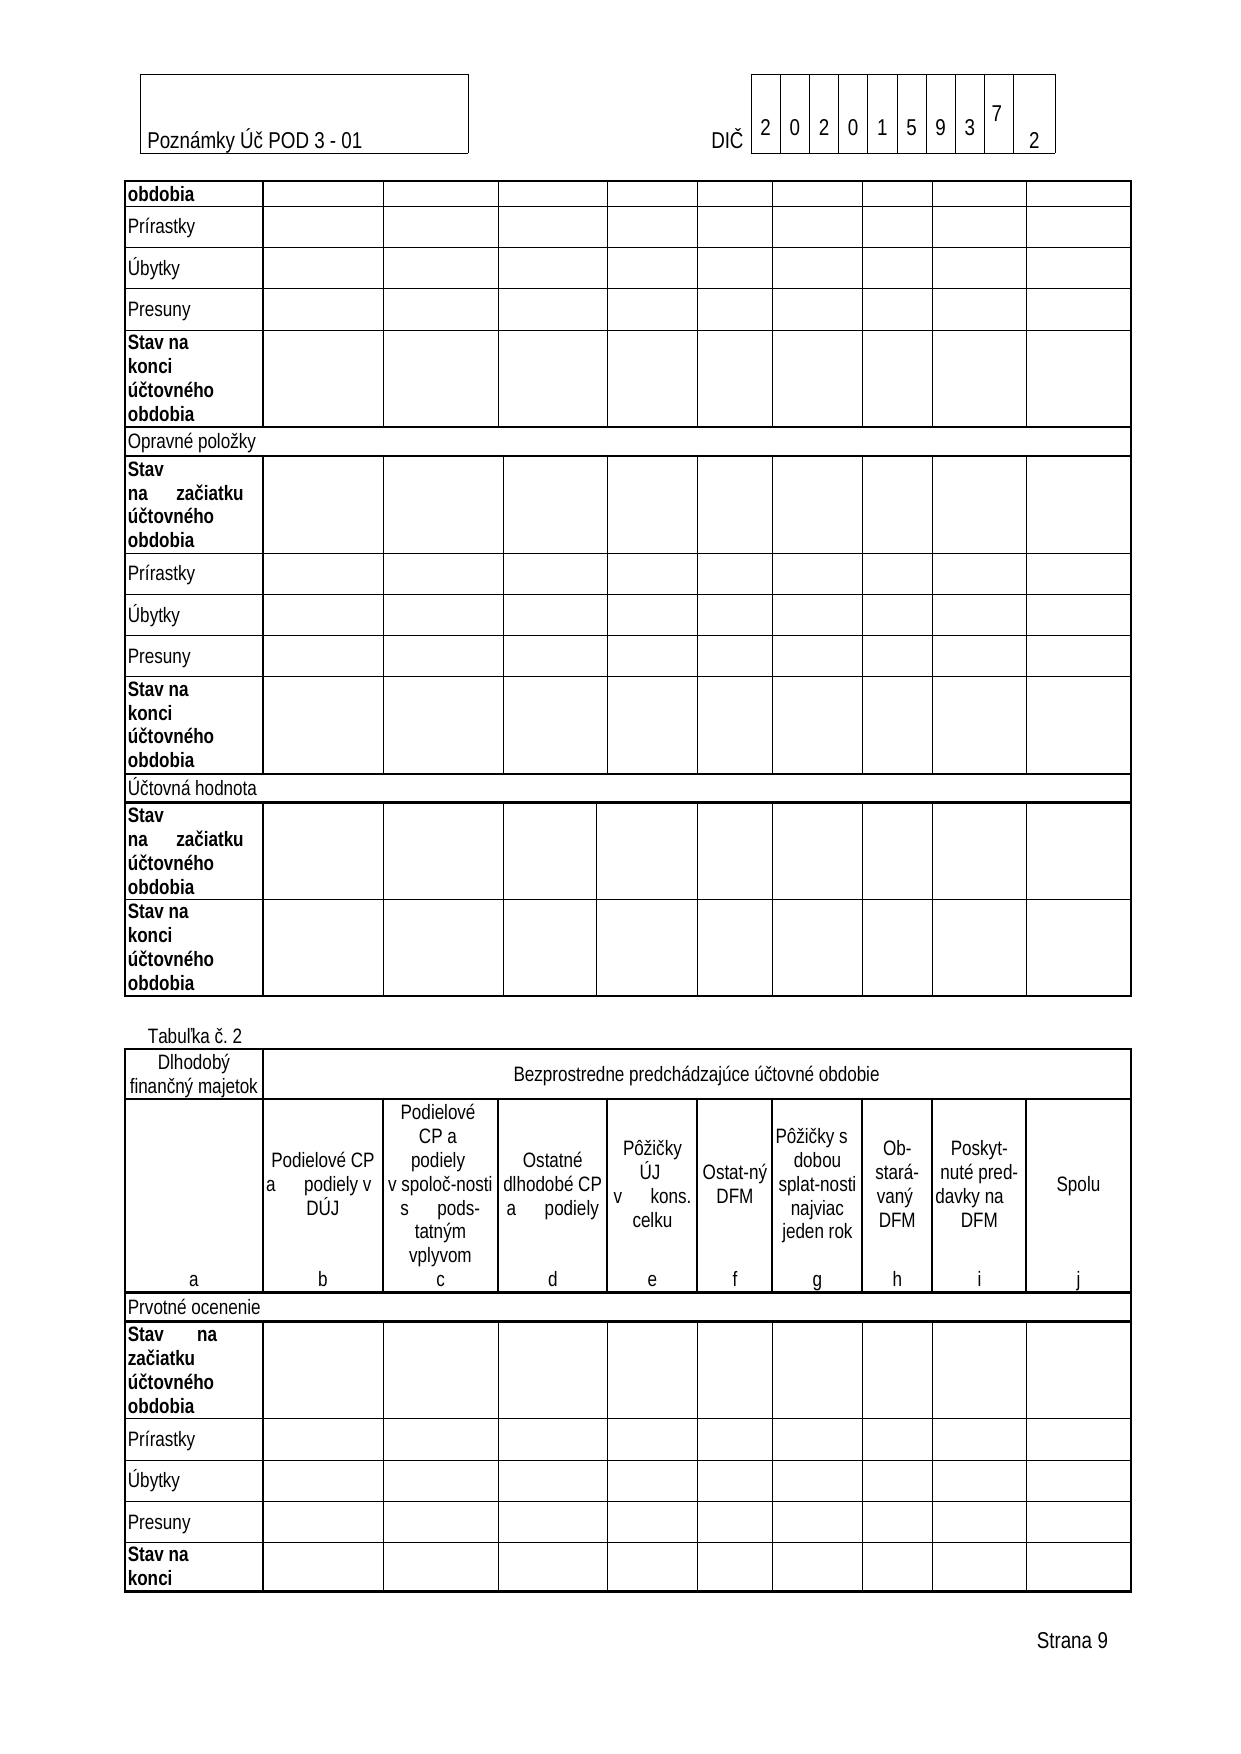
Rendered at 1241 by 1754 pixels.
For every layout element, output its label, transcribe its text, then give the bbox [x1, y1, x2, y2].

table_cell [698, 636, 772, 676]
table_cell [384, 248, 498, 288]
table_cell [863, 1543, 932, 1590]
table_cell Stav na začiatku účtovného obdobia [126, 804, 262, 899]
table_cell [608, 1323, 697, 1418]
table_cell [264, 1461, 383, 1501]
table_cell j [1027, 1268, 1130, 1291]
table_cell [863, 554, 932, 594]
table_cell [384, 1502, 498, 1542]
table_cell [384, 1419, 498, 1459]
table_cell Stav na konci účtovného obdobia [126, 331, 262, 426]
table_cell [1027, 248, 1130, 288]
table_cell [608, 1419, 697, 1459]
table_cell [504, 554, 607, 594]
table_cell Prírastky [126, 207, 262, 247]
table_cell [264, 1543, 383, 1590]
table_cell [773, 207, 862, 247]
table_cell Poskyt-nuté pred-davky na DFM [933, 1100, 1025, 1267]
table_cell [933, 331, 1026, 426]
table_cell [608, 331, 697, 426]
table_cell [863, 1502, 932, 1542]
table_cell [264, 900, 383, 995]
table_header Dlhodobý finančný majetok [126, 1050, 262, 1098]
table_cell [384, 331, 498, 426]
table_cell [608, 248, 697, 288]
table_cell [384, 595, 503, 635]
table_cell [698, 289, 772, 329]
table_cell [698, 677, 772, 772]
table_cell [384, 182, 498, 206]
table_cell Stav na začiatku účtovného obdobia [126, 1323, 262, 1418]
table_cell [773, 636, 862, 676]
table_cell [933, 1323, 1026, 1418]
table_cell Podielové CP a podiely v DÚJ [264, 1100, 382, 1267]
table_cell [698, 1461, 772, 1501]
table_cell [504, 900, 596, 995]
table_cell [1027, 182, 1130, 206]
table_cell Opravné položky [126, 428, 1130, 454]
table_cell h [863, 1268, 931, 1291]
table_cell Stav na začiatku účtovného obdobia [126, 457, 262, 552]
table_cell [264, 289, 383, 329]
table_cell [698, 804, 772, 899]
table_cell [384, 804, 503, 899]
table_cell [773, 1323, 862, 1418]
table_cell [773, 1502, 862, 1542]
table_cell [698, 457, 772, 552]
table_cell [773, 677, 862, 772]
table_cell Ostatné dlhodobé CP a podiely [499, 1100, 606, 1267]
table_cell obdobia [126, 182, 262, 206]
table_cell [863, 331, 932, 426]
table_cell [863, 1461, 932, 1501]
table_cell [933, 182, 1026, 206]
table_cell [499, 1461, 607, 1501]
table_cell [504, 804, 596, 899]
table_cell [773, 900, 862, 995]
table_cell [597, 804, 697, 899]
table_cell [384, 289, 498, 329]
table_cell Stav na konci účtovného obdobia [126, 677, 262, 772]
table_cell [384, 207, 498, 247]
table_cell Podielové CP a podiely v spoloč-nosti s pods-tatným vplyvom [384, 1100, 497, 1267]
table_cell [863, 207, 932, 247]
table_cell [608, 207, 697, 247]
table_cell Stav na konci [126, 1543, 262, 1590]
table_cell [773, 595, 862, 635]
table_cell [933, 804, 1026, 899]
table_cell [264, 554, 383, 594]
table_cell [933, 1543, 1026, 1590]
table_cell [863, 289, 932, 329]
table_cell [499, 182, 607, 206]
table_cell e [608, 1268, 696, 1291]
table_cell [773, 1419, 862, 1459]
table_cell [1027, 1419, 1130, 1459]
table_cell [608, 457, 697, 552]
table_cell [698, 900, 772, 995]
table_cell [499, 1502, 607, 1542]
table_cell [933, 1461, 1026, 1501]
table_cell [863, 457, 932, 552]
table_cell [264, 207, 383, 247]
table_cell [1027, 331, 1130, 426]
table_cell d [499, 1268, 606, 1291]
table_cell [863, 248, 932, 288]
table_cell [499, 289, 607, 329]
table_cell Presuny [126, 1502, 262, 1542]
text Tabuľka č. 2 [148, 1024, 1107, 1048]
table_cell [264, 677, 383, 772]
table_cell [698, 1543, 772, 1590]
table_cell [264, 804, 383, 899]
table_cell [608, 182, 697, 206]
table_cell [608, 677, 697, 772]
table_cell [1027, 554, 1130, 594]
table_cell Ostat-ný DFM [698, 1100, 771, 1267]
table_cell [933, 900, 1026, 995]
table_cell [504, 636, 607, 676]
table_cell [499, 331, 607, 426]
table_cell [698, 1419, 772, 1459]
table_cell [773, 1543, 862, 1590]
table_cell i [933, 1268, 1025, 1291]
table_cell [1027, 595, 1130, 635]
table_cell b [264, 1268, 382, 1291]
table_cell [933, 1419, 1026, 1459]
table_cell [773, 457, 862, 552]
table_cell [499, 1323, 607, 1418]
table_cell [264, 636, 383, 676]
table_cell Pôžičky ÚJ v kons. celku [608, 1100, 696, 1267]
table_cell [933, 677, 1026, 772]
table_cell Prírastky [126, 1419, 262, 1459]
table_cell [126, 1100, 262, 1267]
table_cell [773, 182, 862, 206]
table_cell f [698, 1268, 771, 1291]
table_cell [863, 1323, 932, 1418]
table_cell [773, 804, 862, 899]
table_cell c [384, 1268, 497, 1291]
table_cell Pôžičky s dobou splat-nosti najviac jeden rok [773, 1100, 861, 1267]
table_cell [384, 554, 503, 594]
table_cell [773, 1461, 862, 1501]
table_cell [608, 1543, 697, 1590]
table_cell [698, 1502, 772, 1542]
table_cell [698, 331, 772, 426]
table_cell [1027, 1543, 1130, 1590]
table_cell [499, 248, 607, 288]
table_cell [773, 554, 862, 594]
table_cell [698, 1323, 772, 1418]
table_cell [863, 804, 932, 899]
table_cell [933, 289, 1026, 329]
table_cell [264, 457, 383, 552]
table_cell g [773, 1268, 861, 1291]
table_cell [933, 248, 1026, 288]
table_cell Úbytky [126, 595, 262, 635]
table_cell [1027, 1502, 1130, 1542]
table_cell [698, 248, 772, 288]
table_cell [264, 1323, 383, 1418]
table_cell [384, 636, 503, 676]
table_cell [264, 331, 383, 426]
table_cell a [126, 1268, 262, 1291]
table_cell [504, 457, 607, 552]
table_cell [608, 595, 697, 635]
table_cell Úbytky [126, 1461, 262, 1501]
table_cell Účtovná hodnota [126, 775, 1130, 801]
table_cell Presuny [126, 636, 262, 676]
table_cell [384, 457, 503, 552]
table_cell [608, 1461, 697, 1501]
table_cell [499, 1419, 607, 1459]
table_cell [933, 595, 1026, 635]
table_cell [1027, 900, 1130, 995]
table_cell [504, 595, 607, 635]
table_cell [264, 1502, 383, 1542]
table_cell [933, 207, 1026, 247]
table_cell [933, 636, 1026, 676]
table_cell [384, 900, 503, 995]
table_cell [933, 457, 1026, 552]
table_cell [698, 595, 772, 635]
table_cell [1027, 804, 1130, 899]
table_cell [384, 1543, 498, 1590]
table_cell Presuny [126, 289, 262, 329]
table_cell [698, 207, 772, 247]
table_cell [773, 289, 862, 329]
table_cell [384, 677, 503, 772]
table_cell [773, 248, 862, 288]
table_cell [698, 182, 772, 206]
table_cell [608, 289, 697, 329]
table_cell [863, 636, 932, 676]
table_cell [264, 248, 383, 288]
table_cell [1027, 1461, 1130, 1501]
table_cell [608, 554, 697, 594]
table_cell [384, 1461, 498, 1501]
table_header Bezprostredne predchádzajúce účtovné obdobie [264, 1050, 1130, 1098]
table_cell [264, 595, 383, 635]
table_cell [863, 900, 932, 995]
table_cell [1027, 677, 1130, 772]
table_cell Prírastky [126, 554, 262, 594]
table_cell [933, 1502, 1026, 1542]
table_cell [597, 900, 697, 995]
table_cell [608, 636, 697, 676]
table_cell [698, 554, 772, 594]
table_cell [499, 1543, 607, 1590]
table_cell [499, 207, 607, 247]
table_cell [264, 182, 383, 206]
table_cell [933, 554, 1026, 594]
table_cell [863, 595, 932, 635]
table_cell Spolu [1027, 1100, 1130, 1267]
table_cell [773, 331, 862, 426]
table_cell [264, 1419, 383, 1459]
table_cell [1027, 457, 1130, 552]
table_cell Stav na konci účtovného obdobia [126, 900, 262, 995]
table_cell [1027, 1323, 1130, 1418]
table_cell [384, 1323, 498, 1418]
table_cell Úbytky [126, 248, 262, 288]
table_cell Prvotné ocenenie [126, 1294, 1130, 1320]
table_cell [863, 677, 932, 772]
table_cell [1027, 289, 1130, 329]
table_cell [863, 1419, 932, 1459]
table_cell [1027, 636, 1130, 676]
table_cell [863, 182, 932, 206]
table_cell [1027, 207, 1130, 247]
table_cell [504, 677, 607, 772]
table_cell [608, 1502, 697, 1542]
table_cell Ob-stará-vaný DFM [863, 1100, 931, 1267]
